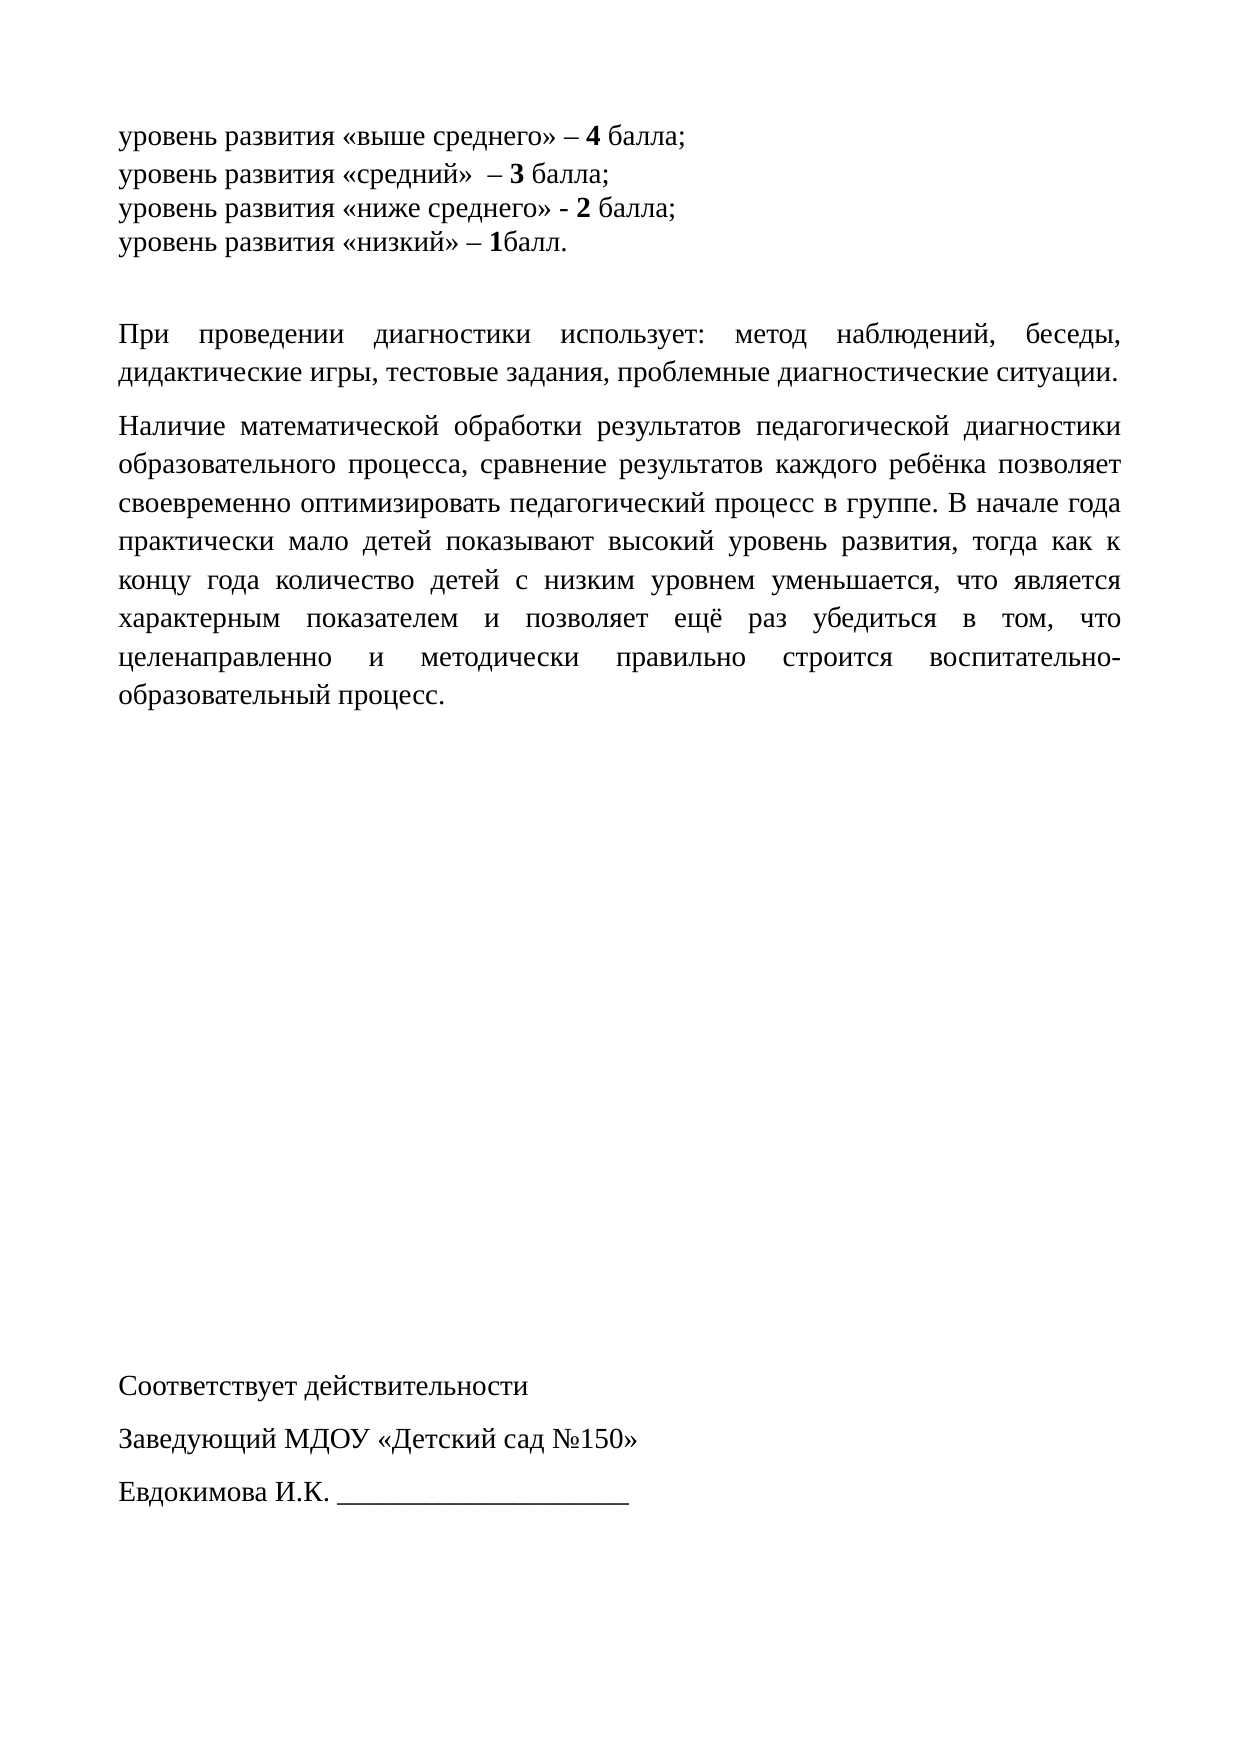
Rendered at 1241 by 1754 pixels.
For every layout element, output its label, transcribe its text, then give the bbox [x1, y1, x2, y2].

text Заведующий МДОУ «Детский сад №150» [118, 1421, 1122, 1455]
text уровень развития «выше среднего» – 4 балла; [118, 118, 1122, 152]
text уровень развития «ниже среднего» - 2 балла; [118, 190, 1122, 224]
text Евдокимова И.К. ____________________ [118, 1474, 1122, 1508]
text При проведении диагностики использует: метод наблюдений, беседы, дидактические игры, тестовые задания, проблемные диагностические ситуации. [118, 316, 1122, 388]
text Наличие математической обработки результатов педагогической диагностики образовательного процесса, сравнение результатов каждого ребёнка позволяет своевременно оптимизировать педагогический процесс в группе. В начале года практически мало детей показывают высокий уровень развития, тогда как к концу года количество детей с низким уровнем уменьшается, что является характерным показателем и позволяет ещё раз убедиться в том, что целенаправленно и методически правильно строится воспитательно-образовательный процесс. [118, 408, 1122, 711]
text Соответствует действительности [118, 1368, 1122, 1402]
text уровень развития «средний» – 3 балла; [118, 157, 1122, 190]
text уровень развития «низкий» – 1балл. [118, 224, 1122, 257]
